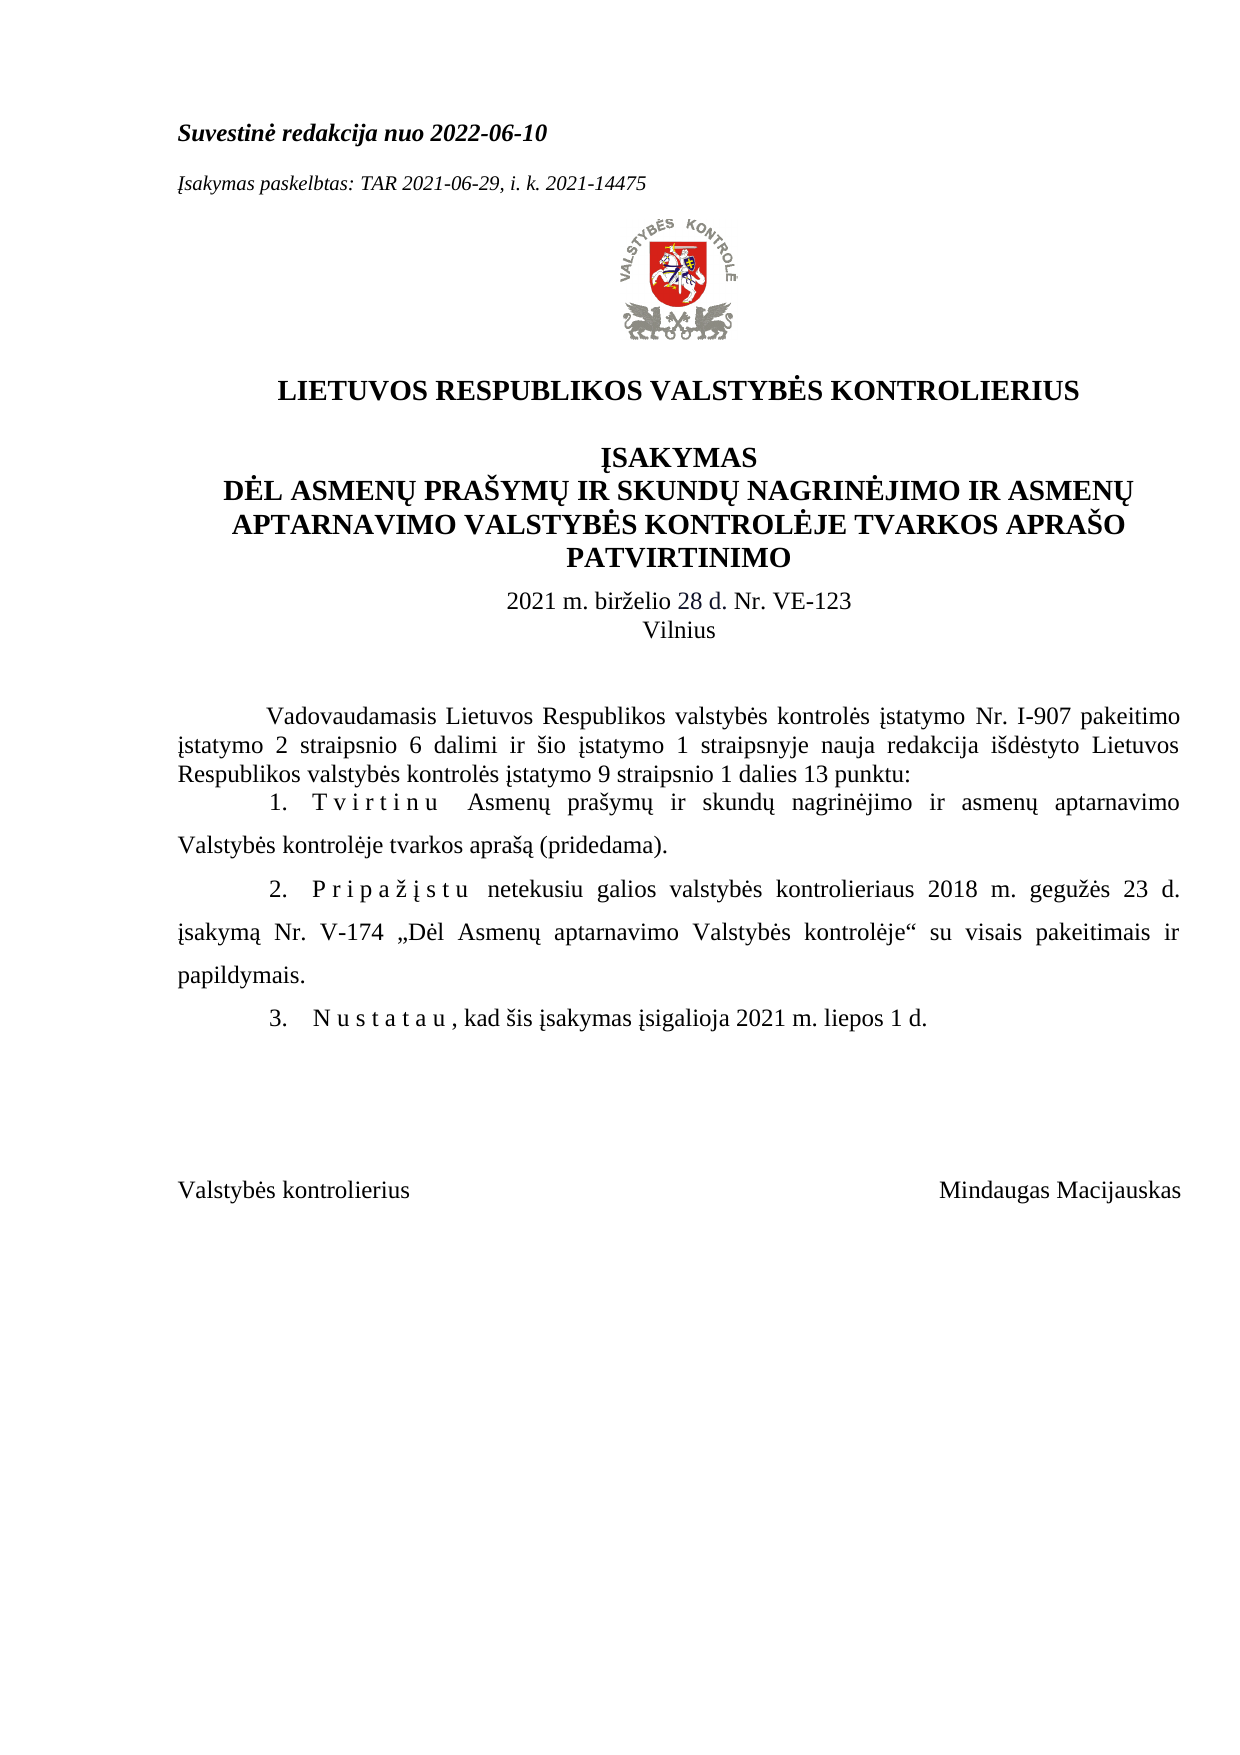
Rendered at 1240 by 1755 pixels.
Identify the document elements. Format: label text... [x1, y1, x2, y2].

text 2. Pripažįstu netekusiu galios valstybės kontrolieriaus 2018 m. gegužės 23 d. įsakymą Nr. V-174 „Dėl Asmenų aptarnavimo Valstybės kontrolėje“ su visais pakeitimais ir papildymais. [177, 874, 1181, 989]
text Įsakymas paskelbtas: TAR 2021-06-29, i. k. 2021-14475 [177, 171, 1181, 195]
text 2021 m. birželio 28 d. Nr. VE-123 [177, 586, 1181, 615]
text ĮSAKYMAS [177, 440, 1181, 473]
text Vadovaudamasis Lietuvos Respublikos valstybės kontrolės įstatymo Nr. I-907 pakeitimo įstatymo 2 straipsnio 6 dalimi ir šio įstatymo 1 straipsnyje nauja redakcija išdėstyto Lietuvos Respublikos valstybės kontrolės įstatymo 9 straipsnio 1 dalies 13 punktu: [177, 701, 1181, 787]
text Vilnius [177, 615, 1181, 644]
text 1. Tvirtinu Asmenų prašymų ir skundų nagrinėjimo ir asmenų aptarnavimo Valstybės kontrolėje tvarkos aprašą (pridedama). [177, 787, 1181, 859]
text 3. Nustatau, kad šis įsakymas įsigalioja 2021 m. liepos 1 d. [177, 1003, 1181, 1032]
text Suvestinė redakcija nuo 2022-06-10 [177, 118, 1181, 147]
text LIETUVOS RESPUBLIKOS VALSTYBĖS KONTROLIERIUS [177, 373, 1181, 406]
text Valstybės kontrolierius Mindaugas Macijauskas [177, 1176, 1181, 1204]
text DĖL ASMENŲ PRAŠYMŲ IR SKUNDŲ NAGRINĖJIMO IR ASMENŲ APTARNAVIMO VALSTYBĖS KONTROLĖJE TVARKOS APRAŠO PATVIRTINIMO [177, 473, 1181, 574]
